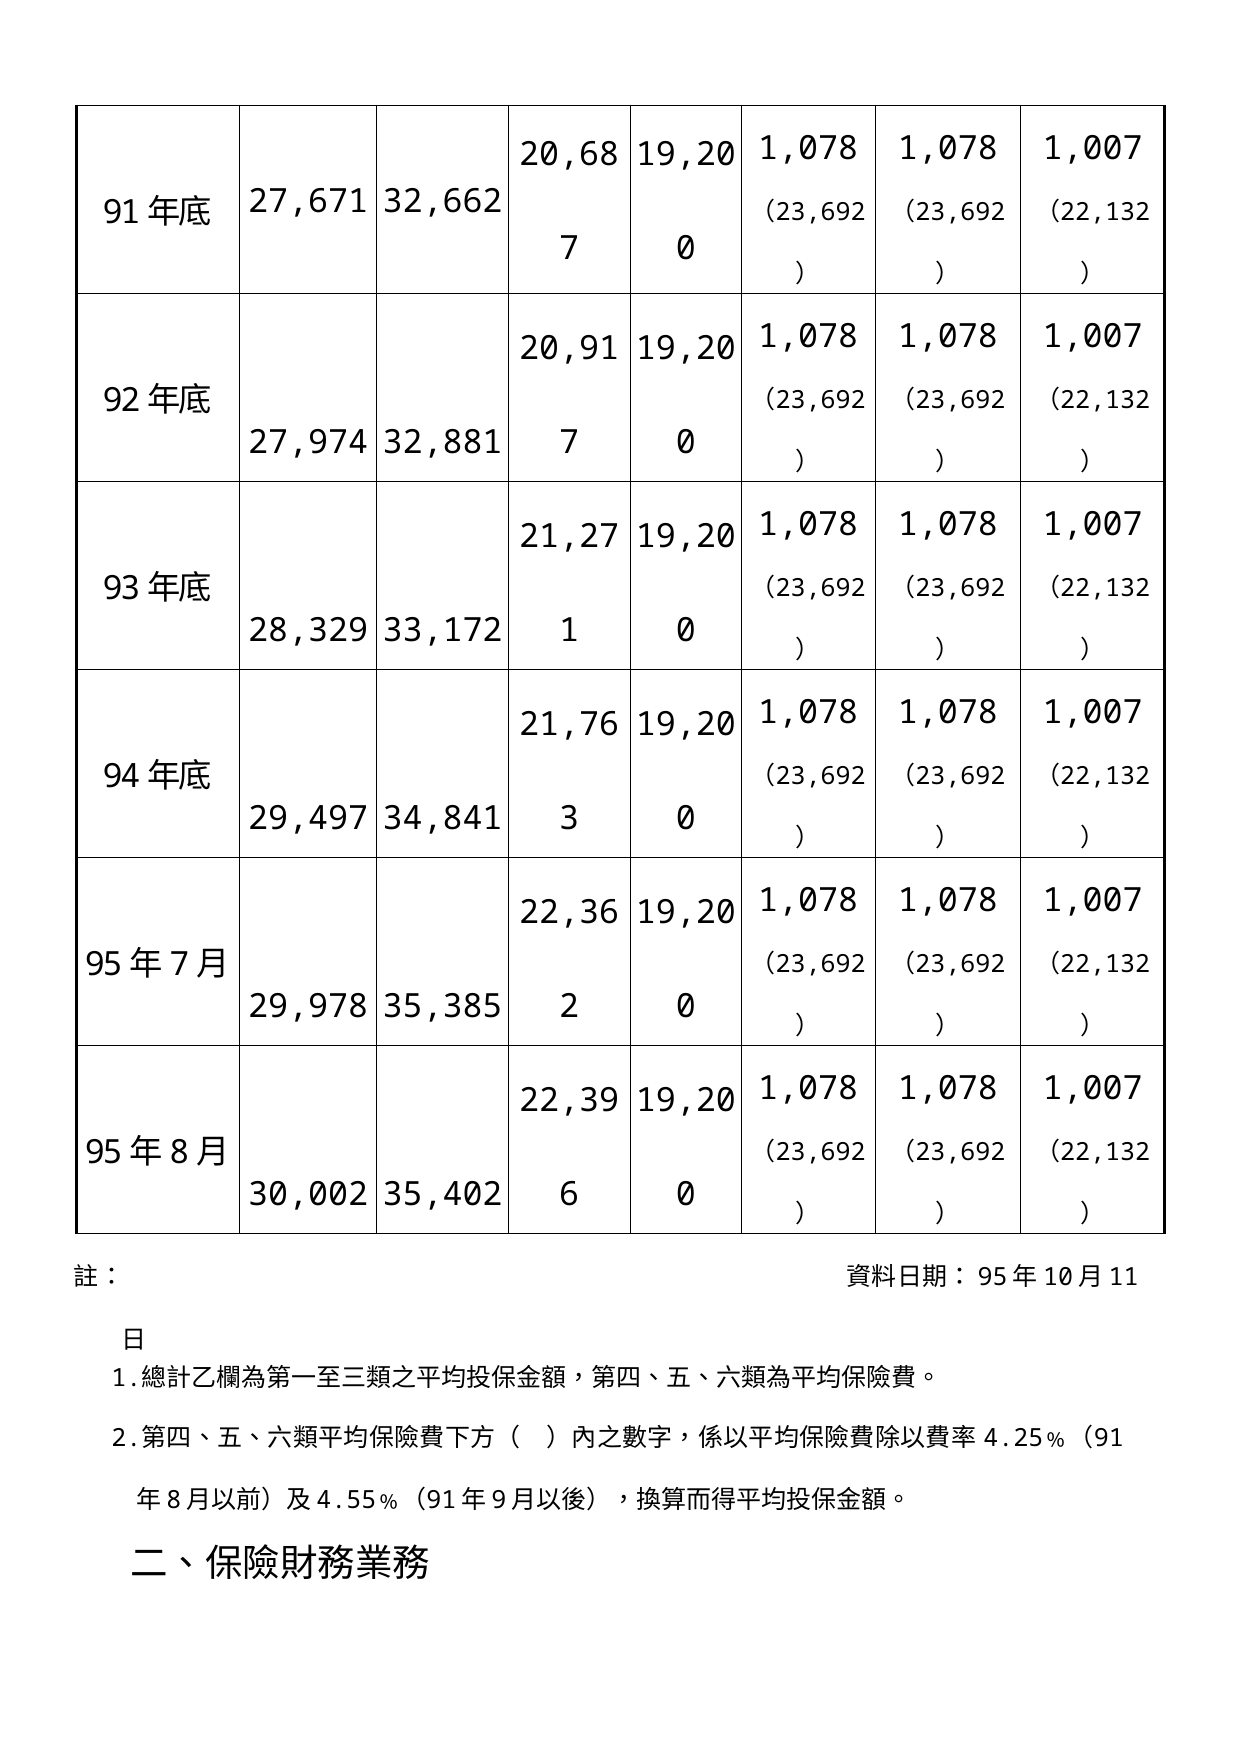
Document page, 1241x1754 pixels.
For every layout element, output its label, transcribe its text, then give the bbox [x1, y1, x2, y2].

table_cell 34,841 [377, 670, 508, 857]
table_cell 30,002 [240, 1046, 376, 1233]
table_cell 22,396 [509, 1046, 630, 1233]
table_cell 1,078 （23,692） [742, 1046, 875, 1233]
table_cell 35,385 [377, 858, 508, 1045]
table_cell 27,671 [240, 106, 376, 293]
text 1.總計乙欄為第一至三類之平均投保金額，第四、五、六類為平均保險費。 [111, 1358, 1162, 1394]
table_cell 1,007 （22,132） [1021, 106, 1163, 293]
table_cell 21,271 [509, 482, 630, 669]
text 二、保險財務業務 [130, 1519, 1162, 1581]
table_cell 19,200 [631, 1046, 741, 1233]
text 註： 資料日期：95年10月11 日 [74, 1233, 1138, 1358]
table_cell 1,078 （23,692） [742, 482, 875, 669]
table_cell 1,078 （23,692） [876, 106, 1020, 293]
table_cell 19,200 [631, 858, 741, 1045]
table_cell 32,662 [377, 106, 508, 293]
table_cell 1,078 （23,692） [876, 670, 1020, 857]
table_cell 1,007 （22,132） [1021, 858, 1163, 1045]
table_cell 1,007 （22,132） [1021, 294, 1163, 481]
table_cell 19,200 [631, 482, 741, 669]
table_cell 28,329 [240, 482, 376, 669]
table_cell 95年7月 [78, 858, 239, 1045]
table_cell 19,200 [631, 294, 741, 481]
table_cell 21,763 [509, 670, 630, 857]
table_cell 1,007 （22,132） [1021, 482, 1163, 669]
table_cell 1,078 （23,692） [742, 294, 875, 481]
table_cell 1,007 （22,132） [1021, 1046, 1163, 1233]
table_cell 94年底 [78, 670, 239, 857]
text 2.第四、五、六類平均保險費下方（ ）內之數字，係以平均保險費除以費率4.25﹪（91年8月以前）及4.55﹪（91年9月以後），換算而得平均投保金額。 [111, 1394, 1124, 1519]
table_cell 1,078 （23,692） [742, 858, 875, 1045]
table_cell 20,687 [509, 106, 630, 293]
table_cell 1,078 （23,692） [742, 670, 875, 857]
table_cell 19,200 [631, 106, 741, 293]
table_cell 1,078 （23,692） [876, 1046, 1020, 1233]
table_cell 1,078 （23,692） [876, 294, 1020, 481]
table_cell 92年底 [78, 294, 239, 481]
table_cell 22,362 [509, 858, 630, 1045]
table_cell 93年底 [78, 482, 239, 669]
table_cell 35,402 [377, 1046, 508, 1233]
table_cell 1,078 （23,692） [742, 106, 875, 293]
table_cell 91年底 [78, 106, 239, 293]
table_cell 29,497 [240, 670, 376, 857]
table_cell 20,917 [509, 294, 630, 481]
table_cell 32,881 [377, 294, 508, 481]
table_cell 1,078 （23,692） [876, 482, 1020, 669]
table_cell 33,172 [377, 482, 508, 669]
table_cell 1,007 （22,132） [1021, 670, 1163, 857]
table_cell 27,974 [240, 294, 376, 481]
table_cell 19,200 [631, 670, 741, 857]
table_cell 29,978 [240, 858, 376, 1045]
table_cell 95年8月 [78, 1046, 239, 1233]
table_cell 1,078 （23,692） [876, 858, 1020, 1045]
